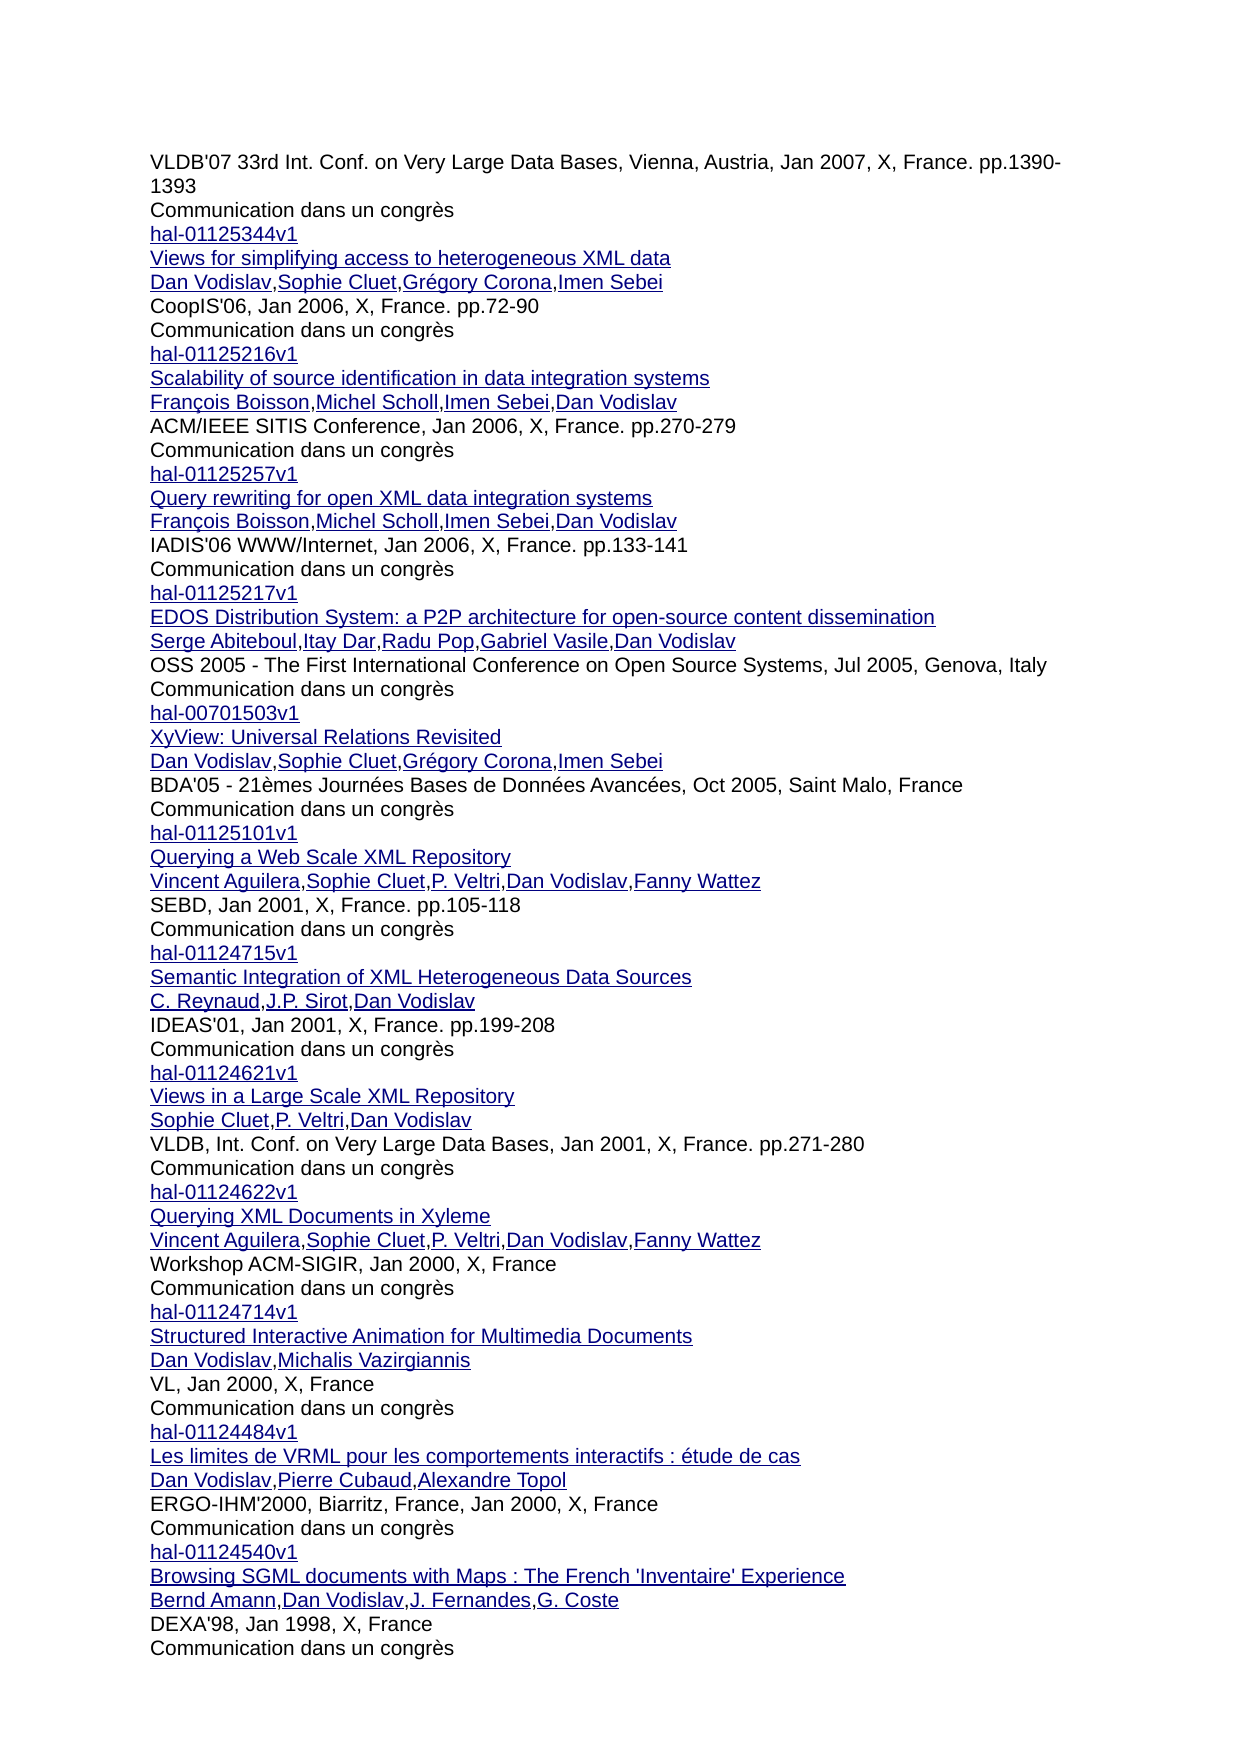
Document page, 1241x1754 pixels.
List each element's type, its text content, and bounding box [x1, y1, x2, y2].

table_cell Query rewriting for open XML data integration systems François Boisson,Michel Scholl,Imen Sebei,Dan Vodislav IADIS'06 WWW/Internet, Jan 2006, X, France. pp.133-141 Communication dans un congrès hal-01125217v1 [150, 485, 1090, 605]
table_cell Les limites de VRML pour les comportements interactifs : étude de cas Dan Vodislav,Pierre Cubaud,Alexandre Topol ERGO-IHM'2000, Biarritz, France, Jan 2000, X, France Communication dans un congrès hal-01124540v1 [150, 1444, 1090, 1563]
table_cell Structured Interactive Animation for Multimedia Documents Dan Vodislav,Michalis Vazirgiannis VL, Jan 2000, X, France Communication dans un congrès hal-01124484v1 [150, 1324, 1090, 1444]
table_cell Semantic Integration of XML Heterogeneous Data Sources C. Reynaud,J.P. Sirot,Dan Vodislav IDEAS'01, Jan 2001, X, France. pp.199-208 Communication dans un congrès hal-01124621v1 [150, 965, 1090, 1084]
table_cell VLDB'07 33rd Int. Conf. on Very Large Data Bases, Vienna, Austria, Jan 2007, X, France. pp.1390-1393 Communication dans un congrès hal-01125344v1 [150, 150, 1090, 246]
table_cell EDOS Distribution System: a P2P architecture for open-source content dissemination Serge Abiteboul,Itay Dar,Radu Pop,Gabriel Vasile,Dan Vodislav OSS 2005 - The First International Conference on Open Source Systems, Jul 2005, Genova, Italy Communication dans un congrès hal-00701503v1 [150, 605, 1090, 725]
table_cell Querying a Web Scale XML Repository Vincent Aguilera,Sophie Cluet,P. Veltri,Dan Vodislav,Fanny Wattez SEBD, Jan 2001, X, France. pp.105-118 Communication dans un congrès hal-01124715v1 [150, 845, 1090, 964]
table_cell Scalability of source identification in data integration systems François Boisson,Michel Scholl,Imen Sebei,Dan Vodislav ACM/IEEE SITIS Conference, Jan 2006, X, France. pp.270-279 Communication dans un congrès hal-01125257v1 [150, 366, 1090, 485]
table_cell Browsing SGML documents with Maps : The French 'Inventaire' Experience Bernd Amann,Dan Vodislav,J. Fernandes,G. Coste DEXA'98, Jan 1998, X, France Communication dans un congrès [150, 1564, 1090, 1659]
table_cell XyView: Universal Relations Revisited Dan Vodislav,Sophie Cluet,Grégory Corona,Imen Sebei BDA'05 - 21èmes Journées Bases de Données Avancées, Oct 2005, Saint Malo, France Communication dans un congrès hal-01125101v1 [150, 725, 1090, 845]
table_cell Querying XML Documents in Xyleme Vincent Aguilera,Sophie Cluet,P. Veltri,Dan Vodislav,Fanny Wattez Workshop ACM-SIGIR, Jan 2000, X, France Communication dans un congrès hal-01124714v1 [150, 1204, 1090, 1324]
table_cell Views in a Large Scale XML Repository Sophie Cluet,P. Veltri,Dan Vodislav VLDB, Int. Conf. on Very Large Data Bases, Jan 2001, X, France. pp.271-280 Communication dans un congrès hal-01124622v1 [150, 1084, 1090, 1204]
table_cell Views for simplifying access to heterogeneous XML data Dan Vodislav,Sophie Cluet,Grégory Corona,Imen Sebei CoopIS'06, Jan 2006, X, France. pp.72-90 Communication dans un congrès hal-01125216v1 [150, 246, 1090, 366]
